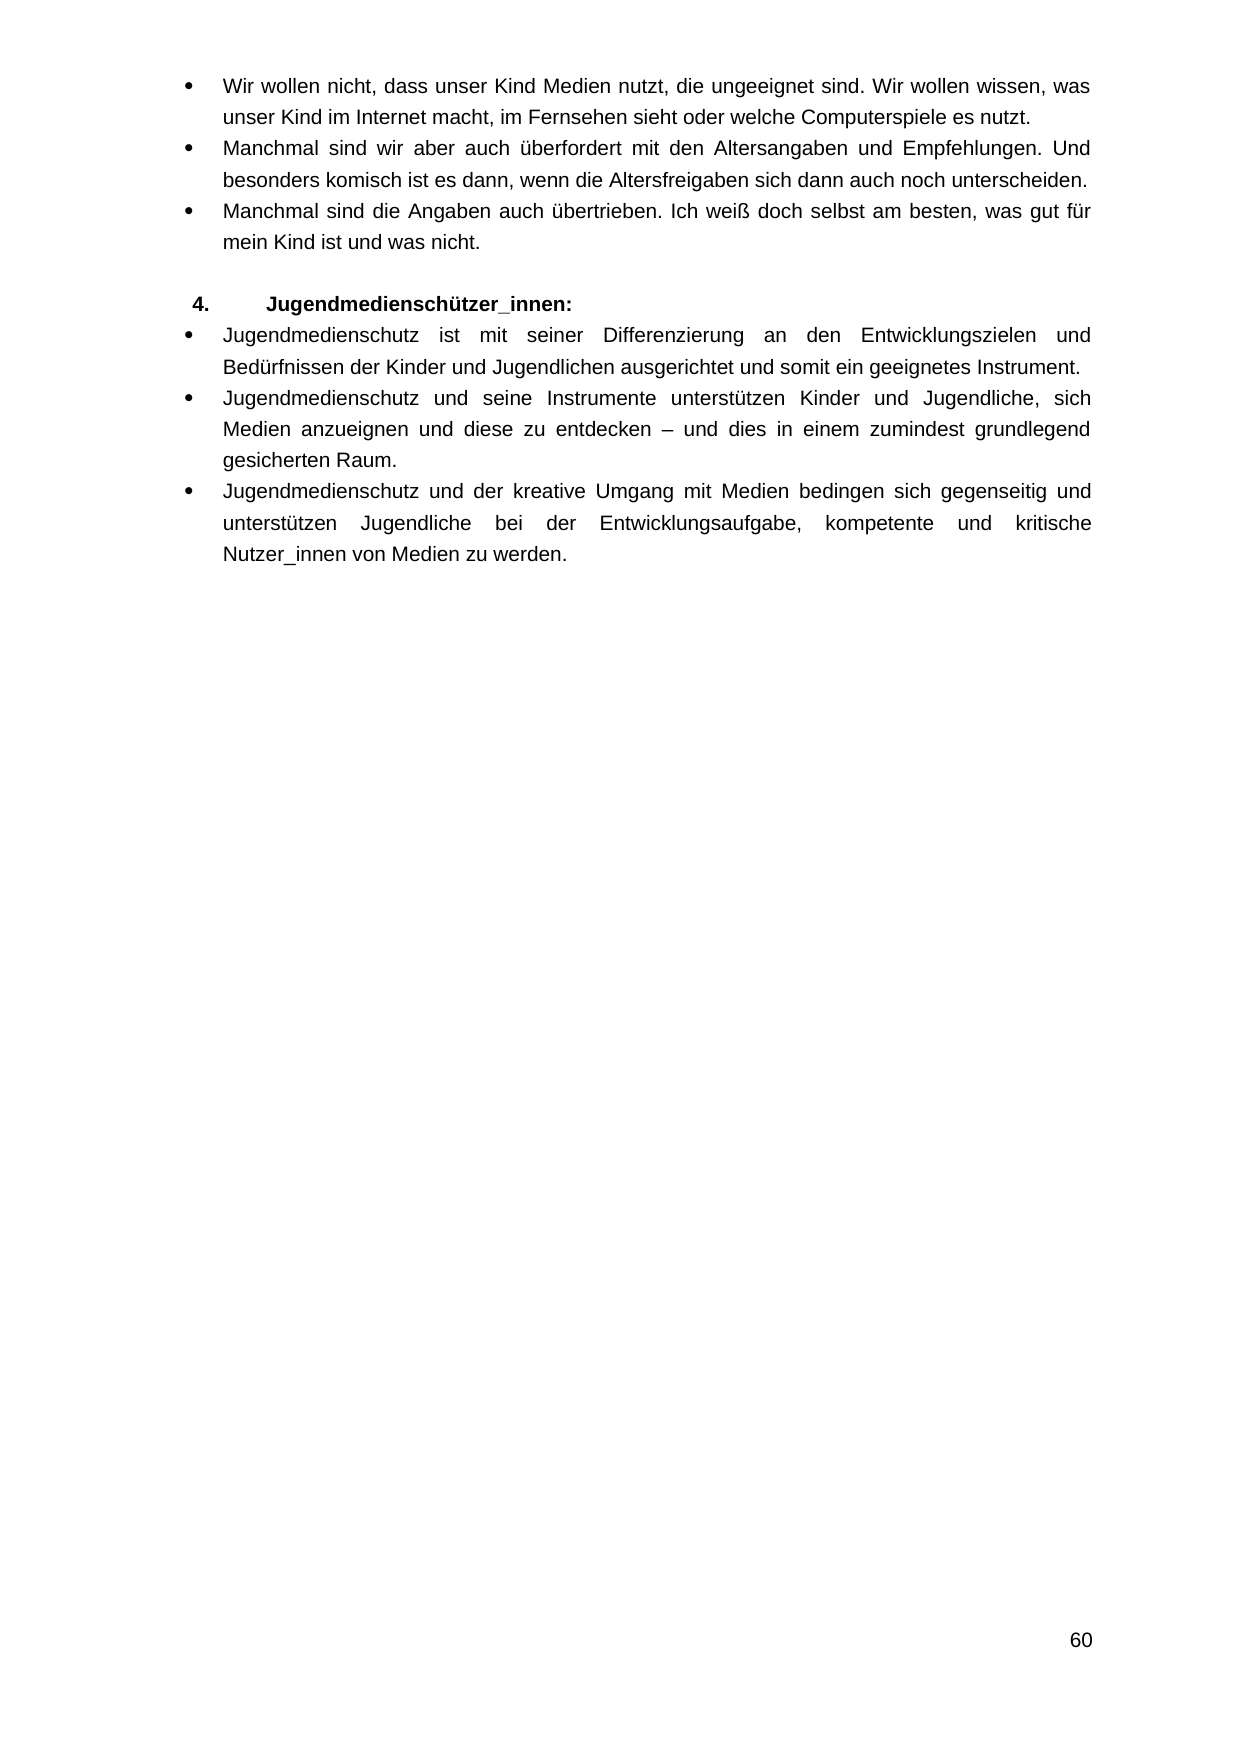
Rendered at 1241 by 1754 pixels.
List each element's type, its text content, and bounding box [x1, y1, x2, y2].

list Jugendmedienschutz und der kreative Umgang mit Medien bedingen sich gegenseitig und unterstützen Jugendliche bei der Entwicklungsaufgabe, kompetente und kritische Nutzer_innen von Medien zu werden. [185, 479, 1092, 566]
list Jugendmedienschützer_innen: [192, 292, 1092, 316]
list Manchmal sind die Angaben auch übertrieben. Ich weiß doch selbst am besten, was gut für mein Kind ist und was nicht. [185, 199, 1092, 254]
list Manchmal sind wir aber auch überfordert mit den Altersangaben und Empfehlungen. Und besonders komisch ist es dann, wenn die Altersfreigaben sich dann auch noch unterscheiden. [185, 136, 1092, 191]
list Wir wollen nicht, dass unser Kind Medien nutzt, die ungeeignet sind. Wir wollen wissen, was unser Kind im Internet macht, im Fernsehen sieht oder welche Computerspiele es nutzt. [185, 74, 1092, 129]
list Jugendmedienschutz ist mit seiner Differenzierung an den Entwicklungszielen und Bedürfnissen der Kinder und Jugendlichen ausgerichtet und somit ein geeignetes Instrument. [185, 323, 1092, 378]
list Jugendmedienschutz und seine Instrumente unterstützen Kinder und Jugendliche, sich Medien anzueignen und diese zu entdecken – und dies in einem zumindest grundlegend gesicherten Raum. [185, 386, 1092, 472]
